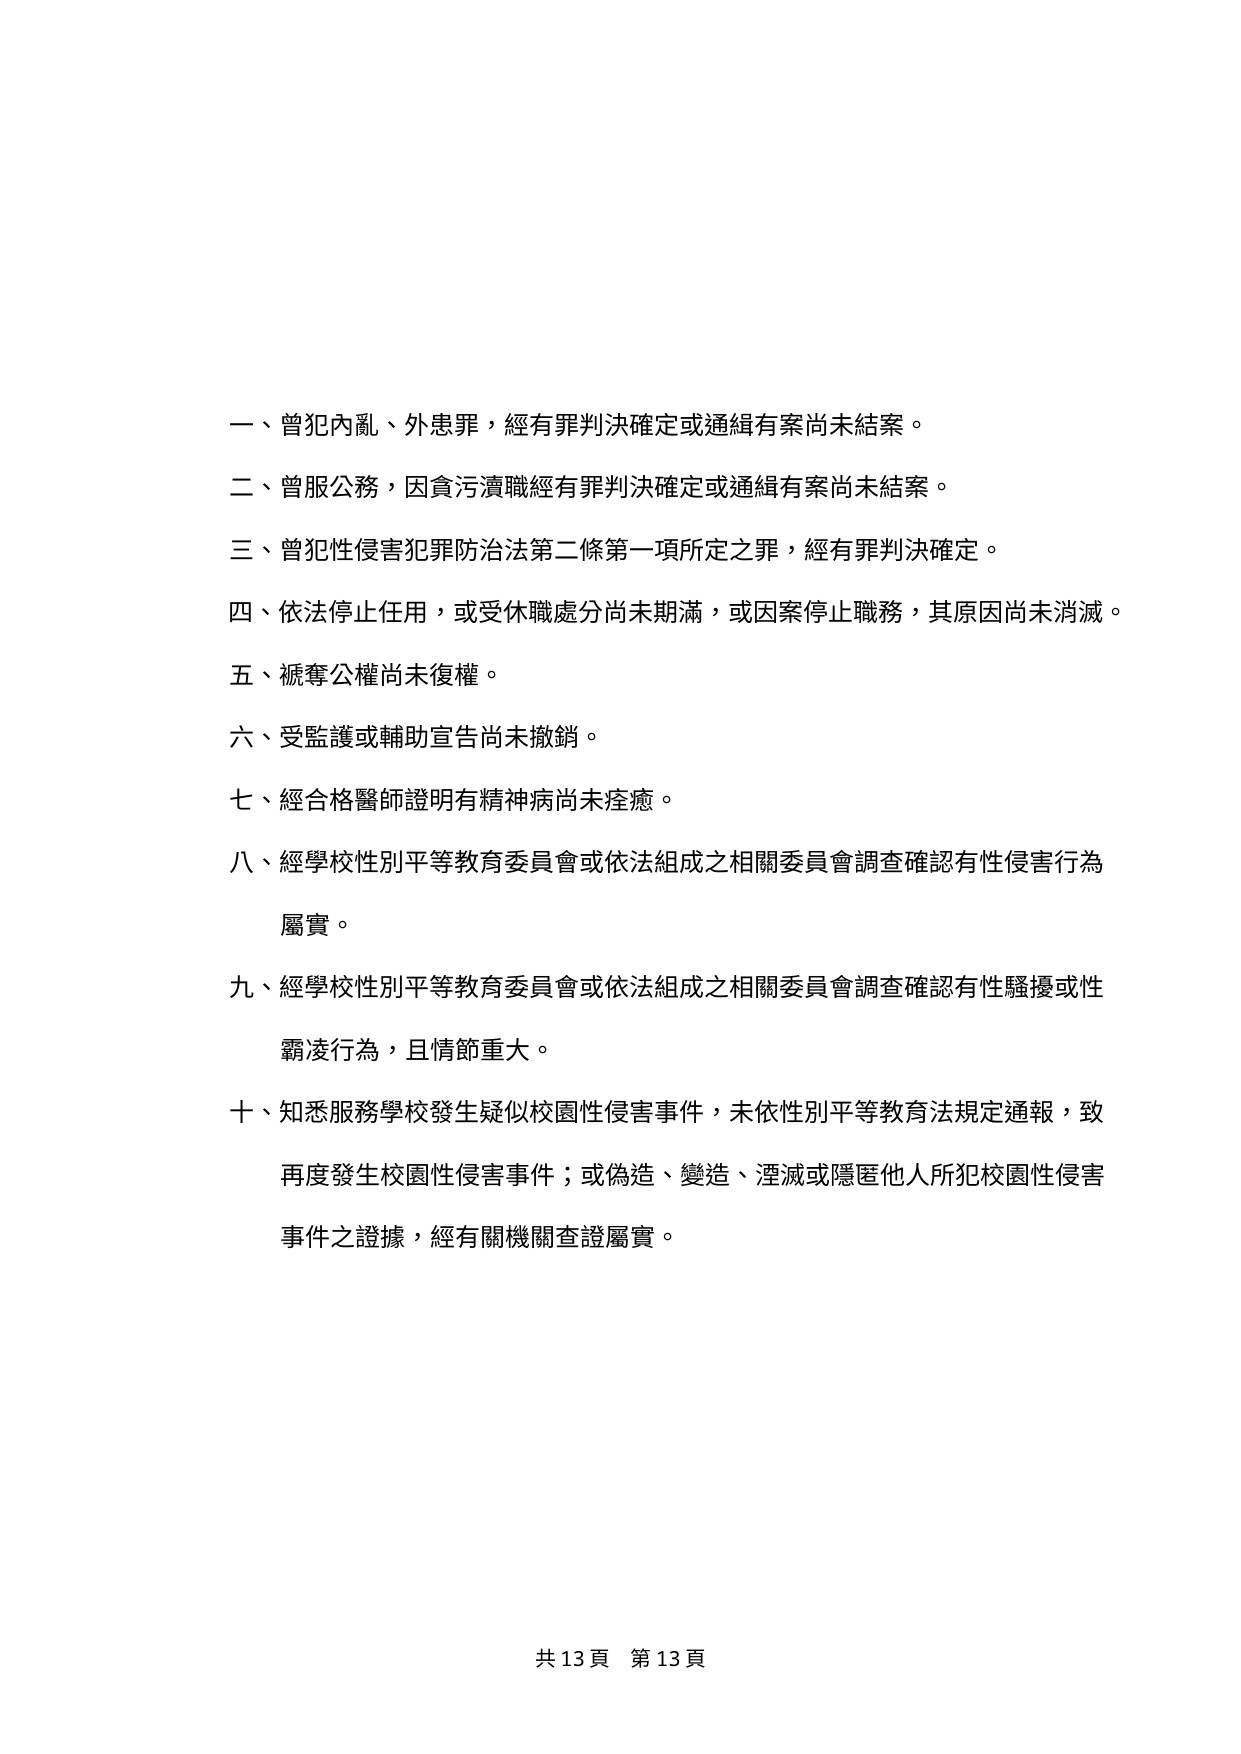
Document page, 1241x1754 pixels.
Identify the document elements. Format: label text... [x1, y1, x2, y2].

text 一、曾犯內亂、外患罪，經有罪判決確定或通緝有案尚未結案。 [118, 382, 1122, 444]
text 二、曾服公務，因貪污瀆職經有罪判決確定或通緝有案尚未結案。 [118, 444, 1122, 507]
text 七、經合格醫師證明有精神病尚未痊癒。 [118, 757, 1122, 819]
text 九、經學校性別平等教育委員會或依法組成之相關委員會調查確認有性騷擾或性 霸凌行為，且情節重大。 [229, 944, 1122, 1069]
text 十、知悉服務學校發生疑似校園性侵害事件，未依性別平等教育法規定通報，致再度發生校園性侵害事件；或偽造、變造、湮滅或隱匿他人所犯校園性侵害事件之證據，經有關機關查證屬實。 [229, 1069, 1122, 1257]
text 五、褫奪公權尚未復權。 [118, 632, 1122, 694]
text 八、經學校性別平等教育委員會或依法組成之相關委員會調查確認有性侵害行為 屬實。 [229, 819, 1122, 944]
text 三、曾犯性侵害犯罪防治法第二條第一項所定之罪，經有罪判決確定。 [118, 507, 1122, 569]
text 四、依法停止任用，或受休職處分尚未期滿，或因案停止職務，其原因尚未消滅。 [229, 569, 1122, 632]
text 六、受監護或輔助宣告尚未撤銷。 [118, 694, 1122, 757]
